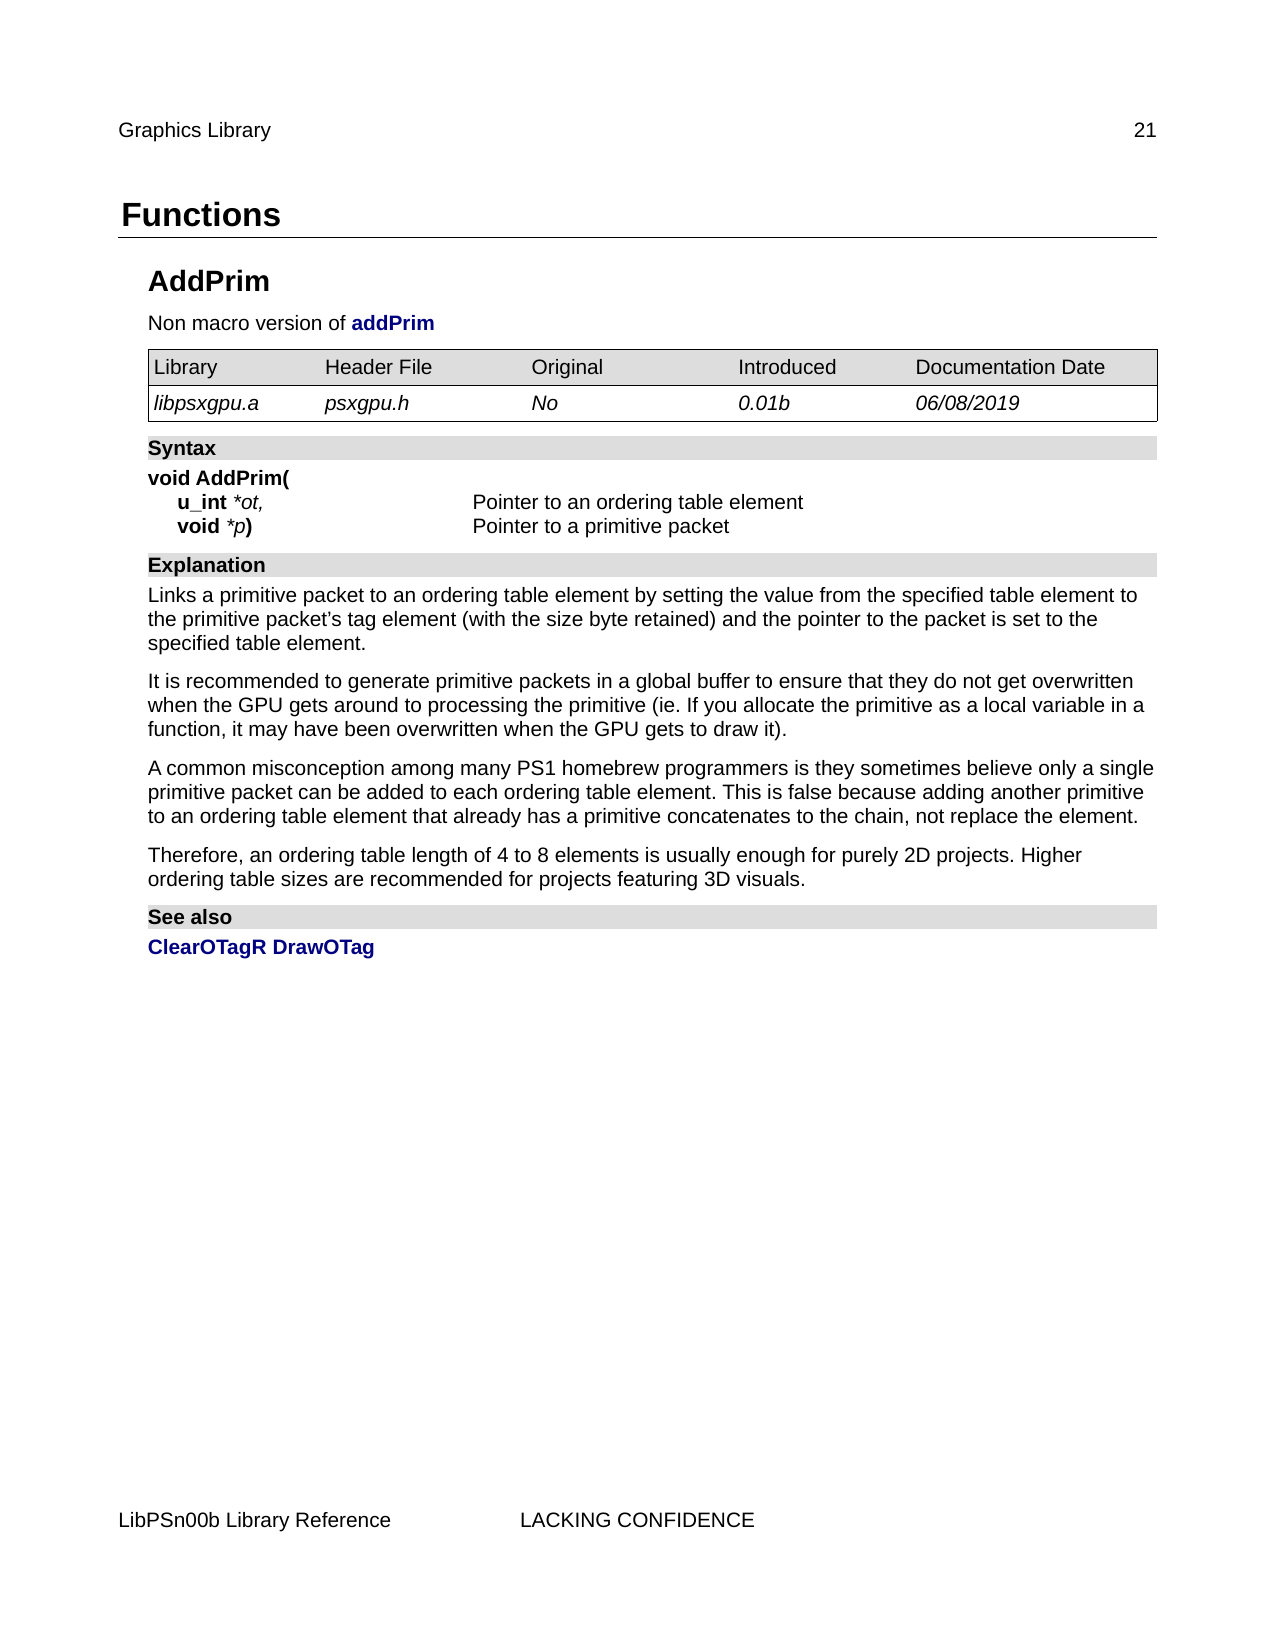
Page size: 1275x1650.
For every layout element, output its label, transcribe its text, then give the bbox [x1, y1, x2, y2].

text Library Header File Original Introduced Documentation Date [149, 350, 1157, 385]
subtitle Syntax [148, 436, 1157, 460]
text ClearOTagR DrawOTag [148, 935, 1157, 959]
subtitle AddPrim [148, 264, 1157, 298]
text void AddPrim( [148, 466, 1157, 490]
text u_int *ot, Pointer to an ordering table element [148, 490, 1157, 514]
text Links a primitive packet to an ordering table element by setting the value from the specified table element to the primitive packet’s tag element (with the size byte retained) and the pointer to the packet is set to the specified table element. [148, 582, 1157, 654]
text void *p) Pointer to a primitive packet [148, 514, 1157, 538]
text Therefore, an ordering table length of 4 to 8 elements is usually enough for purely 2D projects. Higher ordering table sizes are recommended for projects featuring 3D visuals. [148, 842, 1157, 890]
text Non macro version of addPrim [148, 310, 1157, 334]
text libpsxgpu.a psxgpu.h No 0.01b 06/08/2019 [149, 386, 1157, 421]
text It is recommended to generate primitive packets in a global buffer to ensure that they do not get overwritten when the GPU gets around to processing the primitive (ie. If you allocate the primitive as a local variable in a function, it may have been overwritten when the GPU gets to draw it). [148, 669, 1157, 741]
text A common misconception among many PS1 homebrew programmers is they sometimes believe only a single primitive packet can be added to each ordering table element. This is false because adding another primitive to an ordering table element that already has a primitive concatenates to the chain, not replace the element. [148, 756, 1157, 828]
subtitle Functions [118, 192, 1157, 237]
subtitle See also [148, 905, 1157, 929]
subtitle Explanation [148, 553, 1157, 577]
